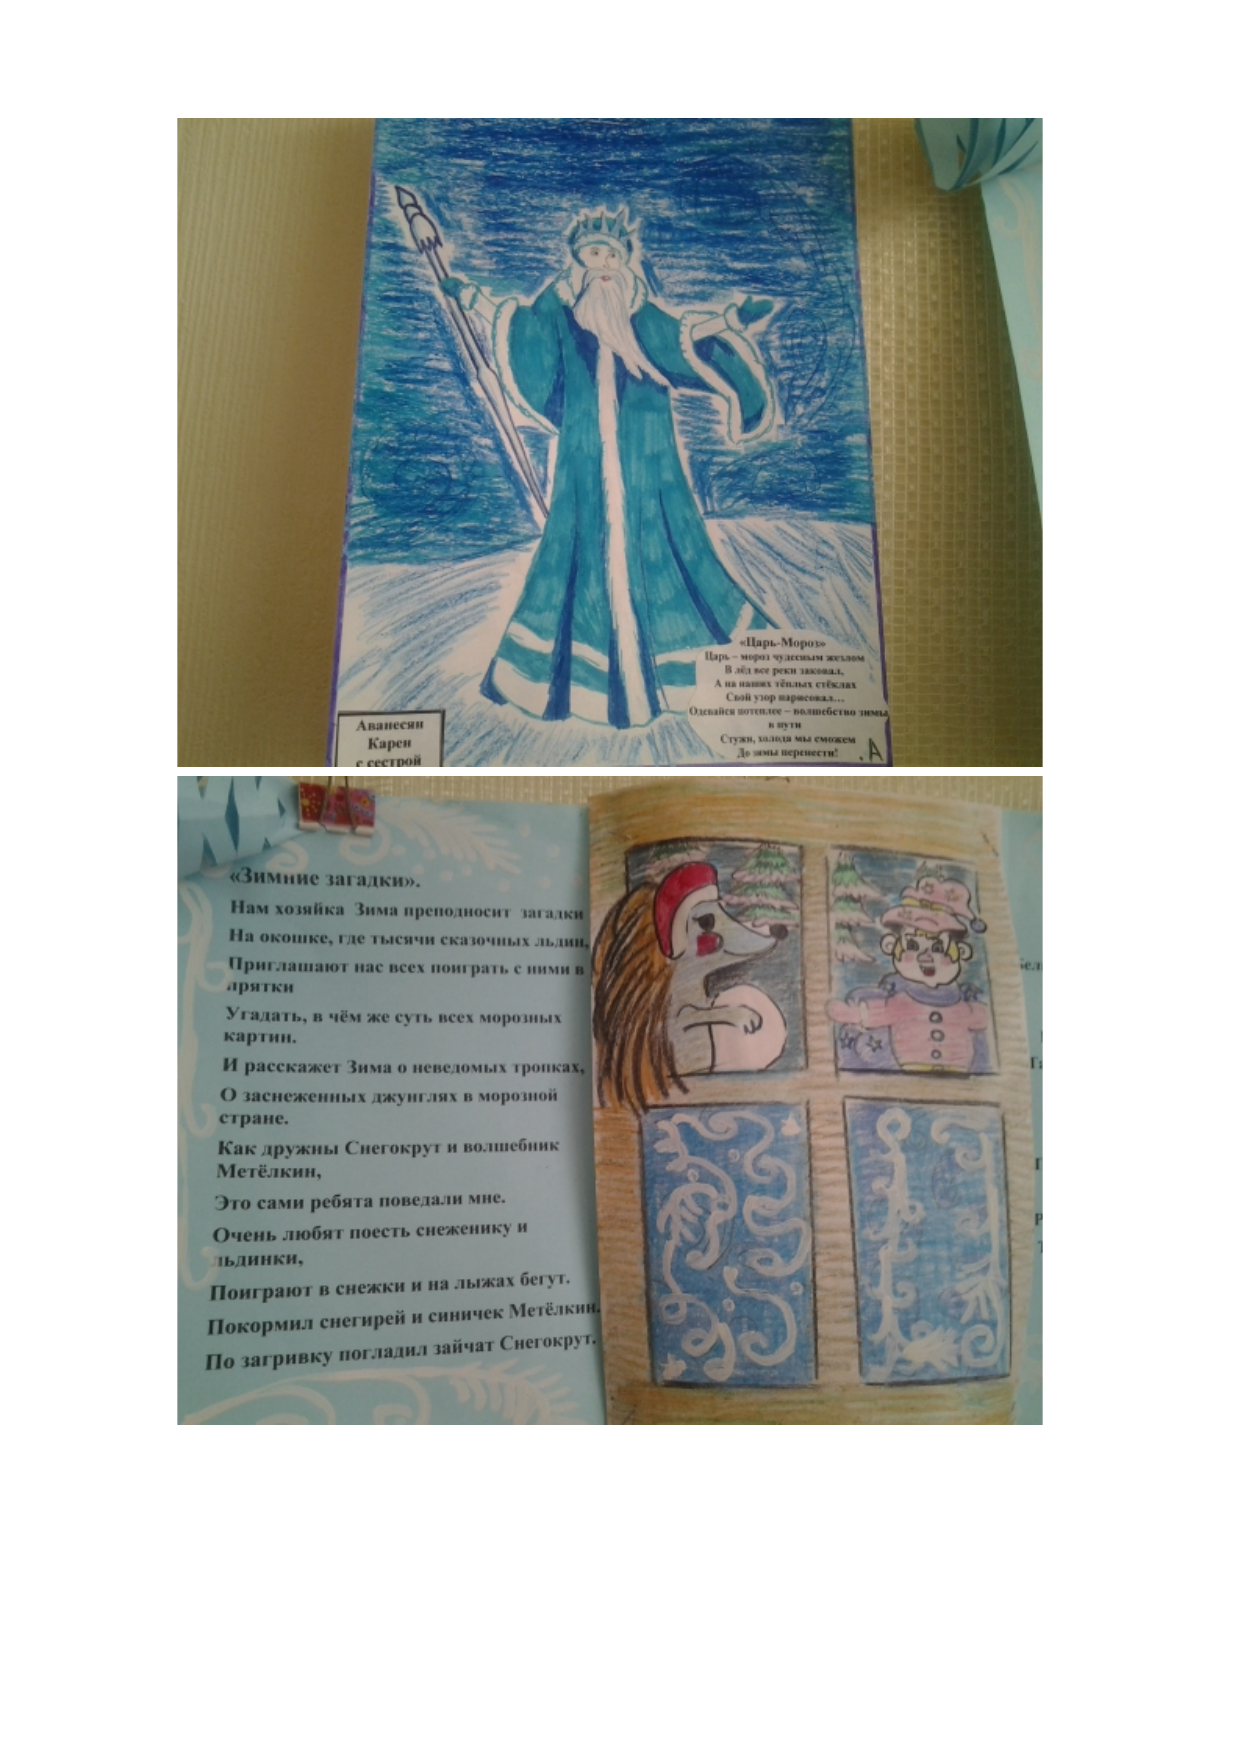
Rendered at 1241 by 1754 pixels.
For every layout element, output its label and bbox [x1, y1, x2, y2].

picture [177, 118, 1043, 767]
picture [177, 776, 1043, 1425]
